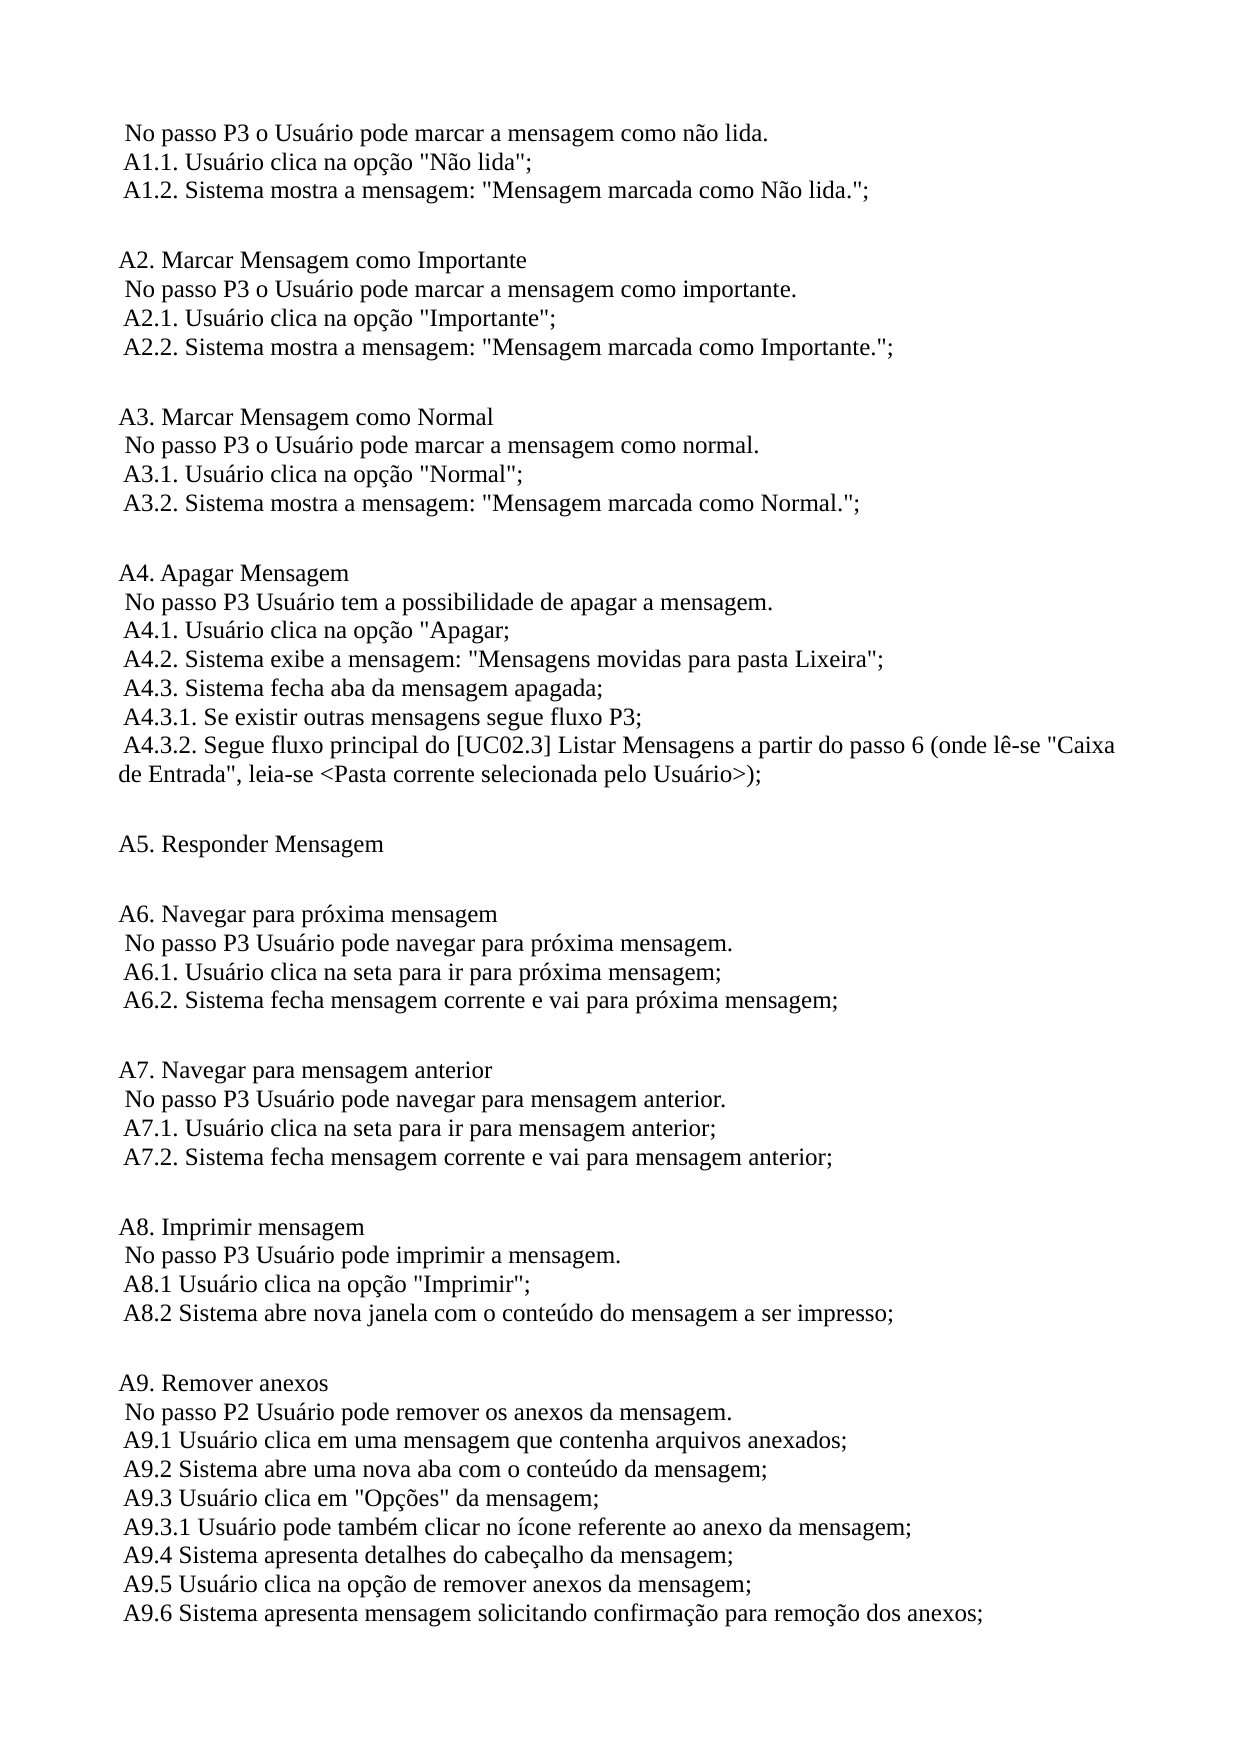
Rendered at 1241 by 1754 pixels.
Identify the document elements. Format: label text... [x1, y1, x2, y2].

text A6. Navegar para próxima mensagem No passo P3 Usuário pode navegar para próxima mensagem. A6.1. Usuário clica na seta para ir para próxima mensagem; A6.2. Sistema fecha mensagem corrente e vai para próxima mensagem; [118, 899, 1122, 1043]
text No passo P3 o Usuário pode marcar a mensagem como não lida. A1.1. Usuário clica na opção "Não lida"; A1.2. Sistema mostra a mensagem: "Mensagem marcada como Não lida."; [118, 118, 1122, 233]
text A2. Marcar Mensagem como Importante No passo P3 o Usuário pode marcar a mensagem como importante. A2.1. Usuário clica na opção "Importante"; A2.2. Sistema mostra a mensagem: "Mensagem marcada como Importante."; [118, 246, 1122, 389]
text A9. Remover anexos No passo P2 Usuário pode remover os anexos da mensagem. A9.1 Usuário clica em uma mensagem que contenha arquivos anexados; A9.2 Sistema abre uma nova aba com o conteúdo da mensagem; A9.3 Usuário clica em "Opções" da mensagem; A9.3.1 Usuário pode também clicar no ícone referente ao anexo da mensagem; A9.4 Sistema apresenta detalhes do cabeçalho da mensagem; A9.5 Usuário clica na opção de remover anexos da mensagem; A9.6 Sistema apresenta mensagem solicitando confirmação para remoção dos anexos; [118, 1368, 1122, 1627]
text A3. Marcar Mensagem como Normal No passo P3 o Usuário pode marcar a mensagem como normal. A3.1. Usuário clica na opção "Normal"; A3.2. Sistema mostra a mensagem: "Mensagem marcada como Normal."; [118, 402, 1122, 546]
text A7. Navegar para mensagem anterior No passo P3 Usuário pode navegar para mensagem anterior. A7.1. Usuário clica na seta para ir para mensagem anterior; A7.2. Sistema fecha mensagem corrente e vai para mensagem anterior; [118, 1056, 1122, 1199]
text A5. Responder Mensagem [118, 829, 1122, 887]
text A4. Apagar Mensagem No passo P3 Usuário tem a possibilidade de apagar a mensagem. A4.1. Usuário clica na opção "Apagar; A4.2. Sistema exibe a mensagem: "Mensagens movidas para pasta Lixeira"; A4.3. Sistema fecha aba da mensagem apagada; A4.3.1. Se existir outras mensagens segue fluxo P3; A4.3.2. Segue fluxo principal do [UC02.3] Listar Mensagens a partir do passo 6 (onde lê-se "Caixa de Entrada", leia-se <Pasta corrente selecionada pelo Usuário>); [118, 558, 1122, 817]
text A8. Imprimir mensagem No passo P3 Usuário pode imprimir a mensagem. A8.1 Usuário clica na opção "Imprimir"; A8.2 Sistema abre nova janela com o conteúdo do mensagem a ser impresso; [118, 1212, 1122, 1356]
